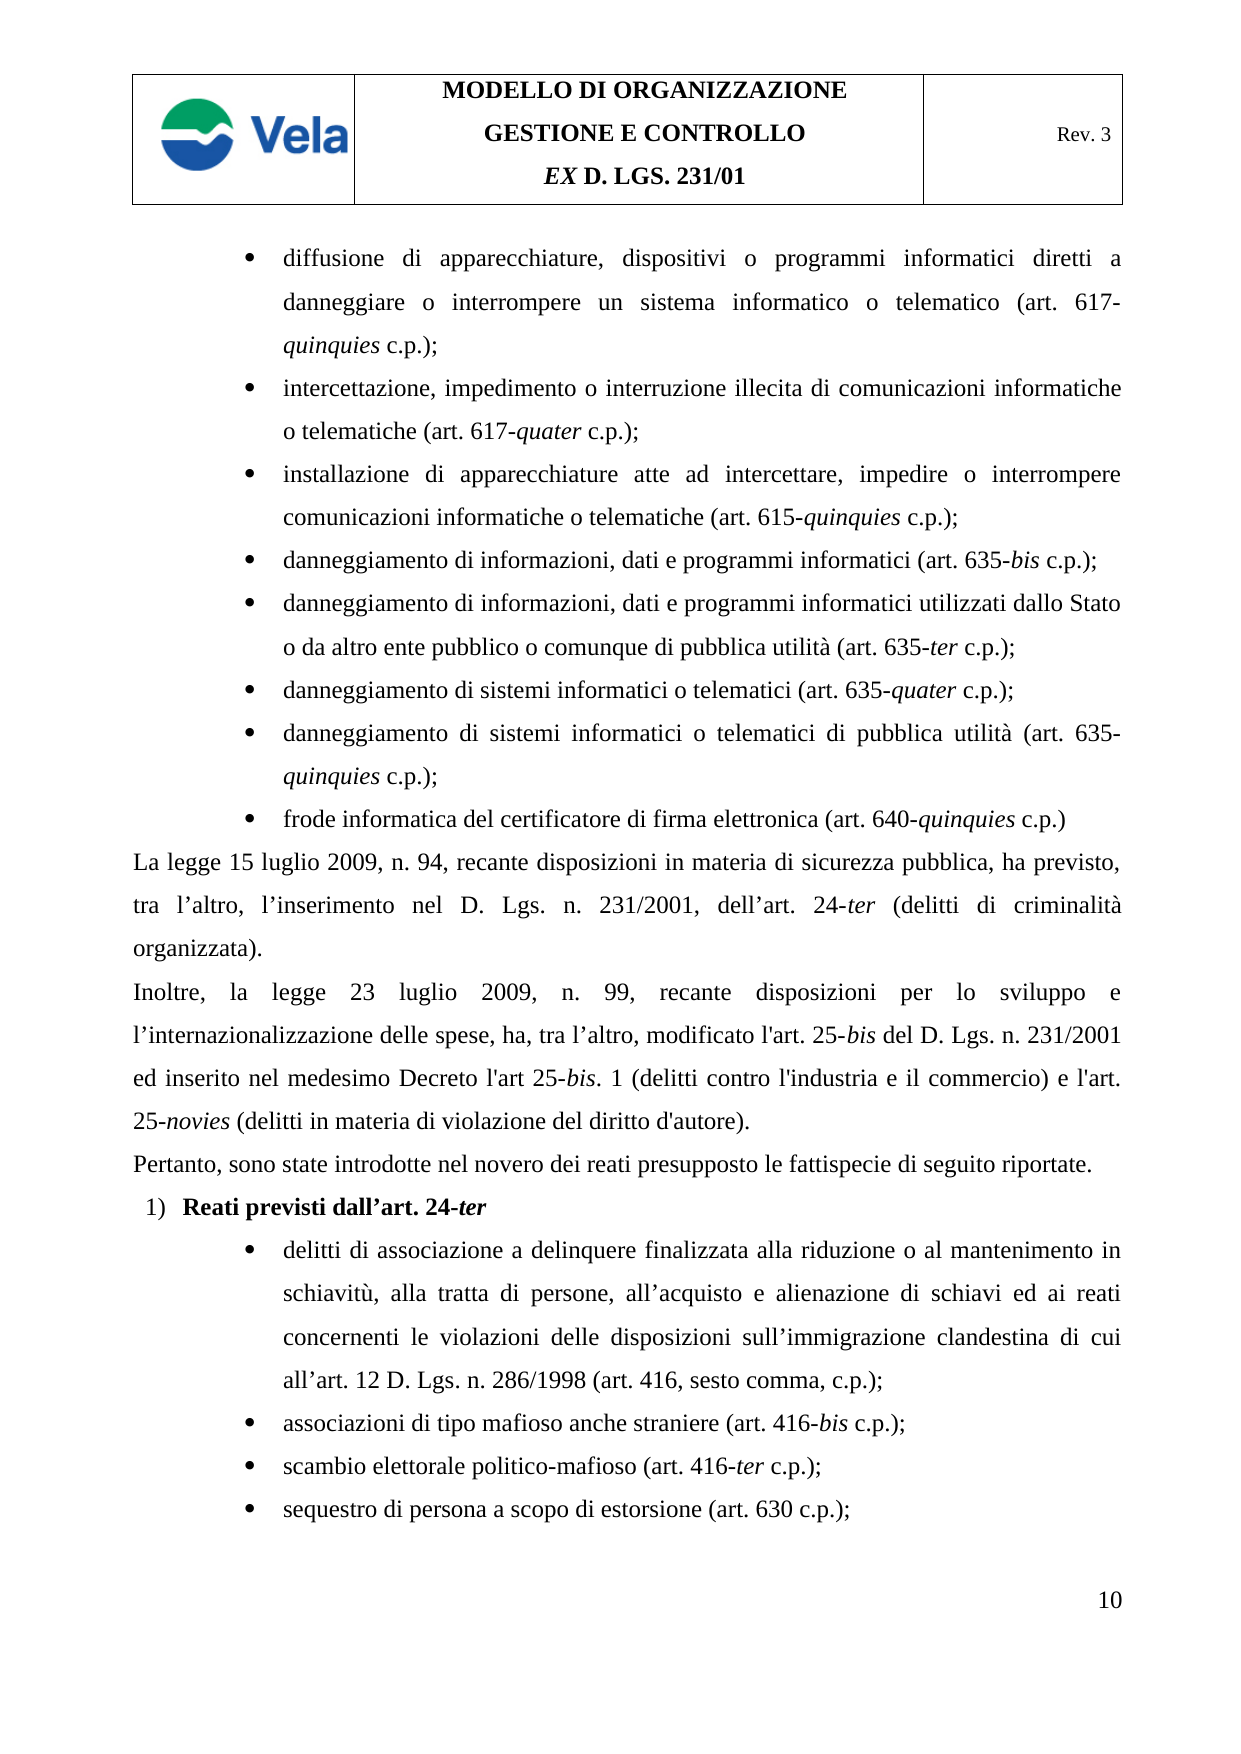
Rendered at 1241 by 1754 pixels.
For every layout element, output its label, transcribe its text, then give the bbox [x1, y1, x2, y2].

list frode informatica del certificatore di firma elettronica (art. 640-quinquies c.p.) [245, 804, 1122, 833]
list danneggiamento di sistemi informatici o telematici (art. 635-quater c.p.); [245, 675, 1122, 703]
text La legge 15 luglio 2009, n. 94, recante disposizioni in materia di sicurezza pubblica, ha previsto, tra l’altro, l’inserimento nel D. Lgs. n. 231/2001, dell’art. 24-ter (delitti di criminalità organizzata). [133, 847, 1122, 962]
list delitti di associazione a delinquere finalizzata alla riduzione o al mantenimento in schiavitù, alla tratta di persone, all’acquisto e alienazione di schiavi ed ai reati concernenti le violazioni delle disposizioni sull’immigrazione clandestina di cui all’art. 12 D. Lgs. n. 286/1998 (art. 416, sesto comma, c.p.); [245, 1235, 1122, 1393]
list danneggiamento di sistemi informatici o telematici di pubblica utilità (art. 635-quinquies c.p.); [245, 718, 1122, 790]
text Inoltre, la legge 23 luglio 2009, n. 99, recante disposizioni per lo sviluppo e l’internazionalizzazione delle spese, ha, tra l’altro, modificato l'art. 25-bis del D. Lgs. n. 231/2001 ed inserito nel medesimo Decreto l'art 25-bis. 1 (delitti contro l'industria e il commercio) e l'art. 25-novies (delitti in materia di violazione del diritto d'autore). [133, 977, 1122, 1135]
list danneggiamento di informazioni, dati e programmi informatici utilizzati dallo Stato o da altro ente pubblico o comunque di pubblica utilità (art. 635-ter c.p.); [245, 588, 1122, 660]
list sequestro di persona a scopo di estorsione (art. 630 c.p.); [245, 1494, 1122, 1523]
list intercettazione, impedimento o interruzione illecita di comunicazioni informatiche o telematiche (art. 617-quater c.p.); [245, 373, 1122, 445]
list diffusione di apparecchiature, dispositivi o programmi informatici diretti a danneggiare o interrompere un sistema informatico o telematico (art. 617-quinquies c.p.); [245, 243, 1122, 358]
list associazioni di tipo mafioso anche straniere (art. 416-bis c.p.); [245, 1408, 1122, 1437]
list scambio elettorale politico-mafioso (art. 416-ter c.p.); [245, 1451, 1122, 1480]
list installazione di apparecchiature atte ad intercettare, impedire o interrompere comunicazioni informatiche o telematiche (art. 615-quinquies c.p.); [245, 459, 1122, 531]
list danneggiamento di informazioni, dati e programmi informatici (art. 635-bis c.p.); [245, 545, 1122, 574]
text Pertanto, sono state introdotte nel novero dei reati presupposto le fattispecie di seguito riportate. [133, 1149, 1122, 1178]
list Reati previsti dall’art. 24-ter [145, 1192, 1122, 1221]
